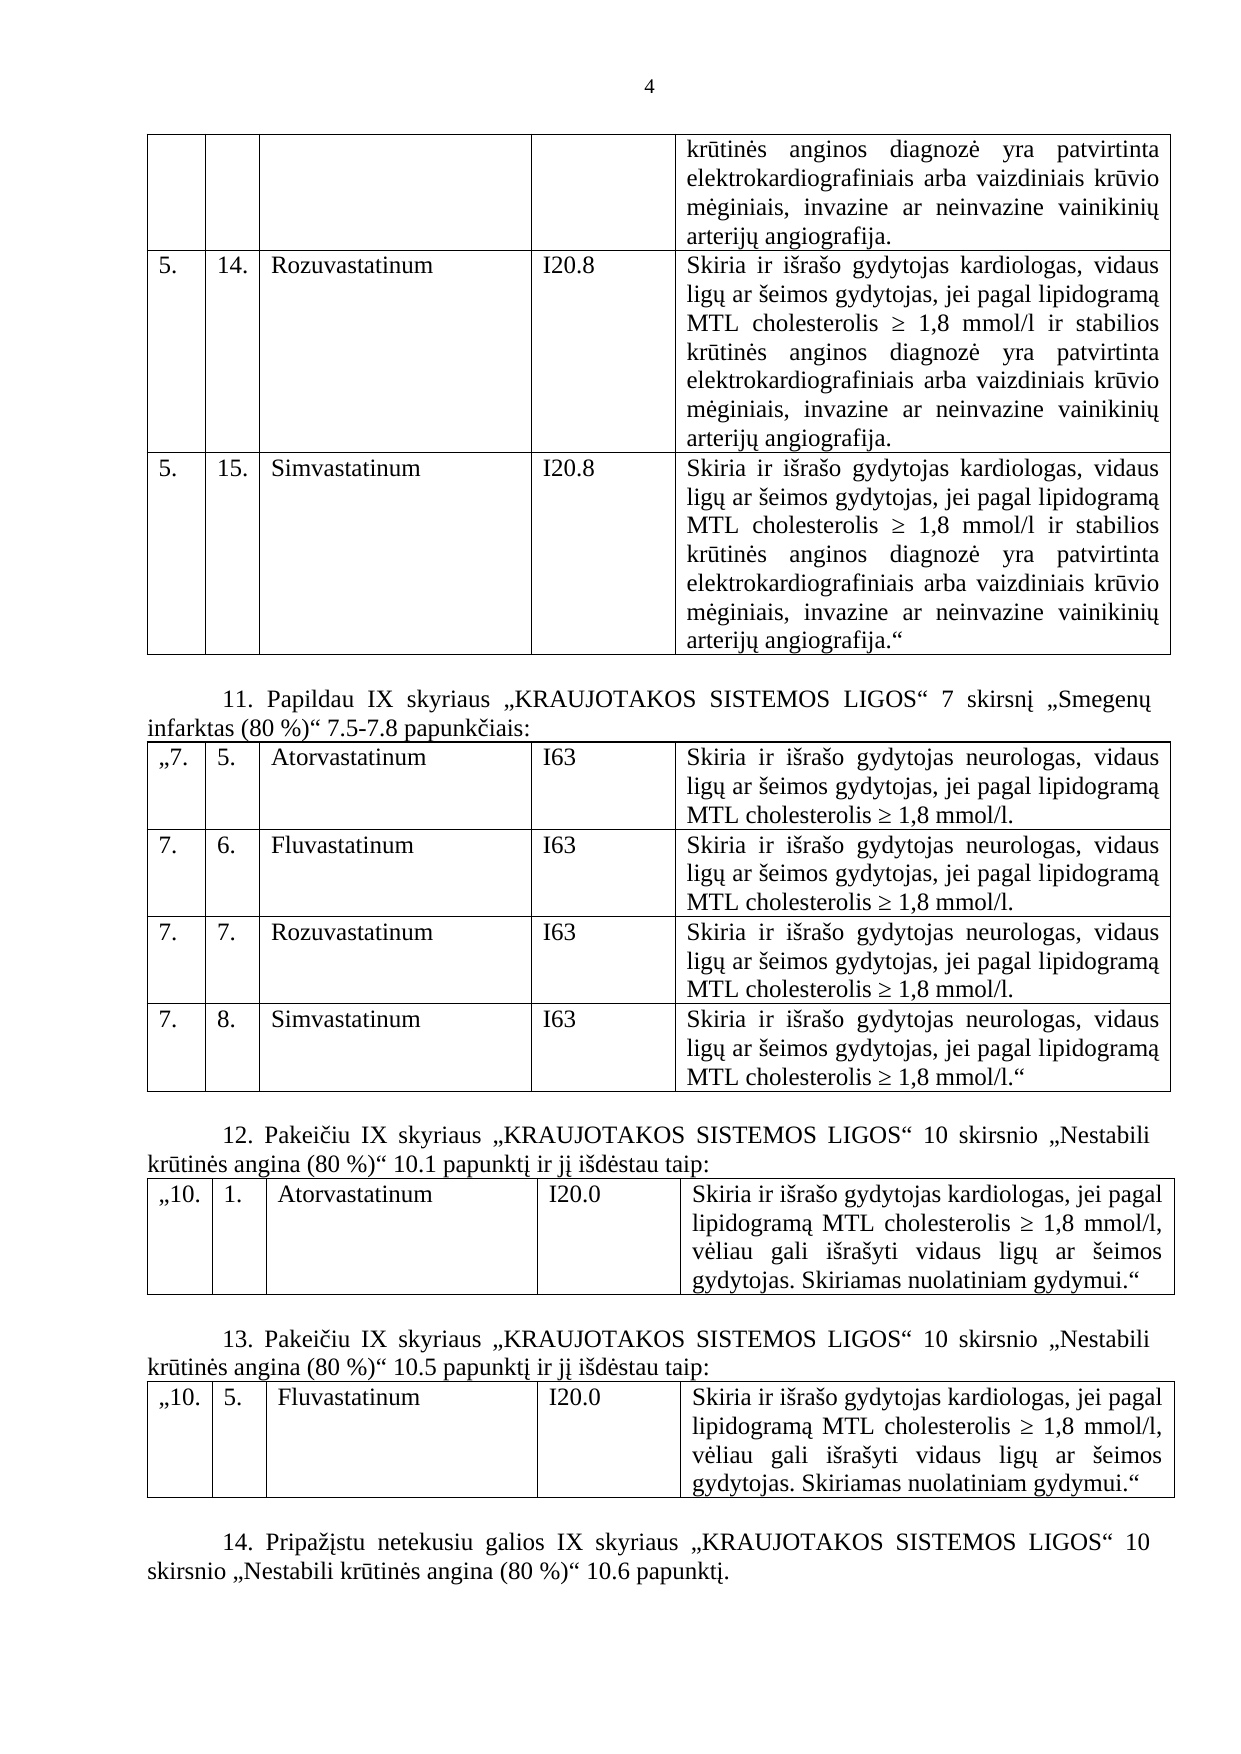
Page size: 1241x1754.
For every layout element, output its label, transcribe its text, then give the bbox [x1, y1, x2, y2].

table_cell I20.8 [532, 453, 675, 654]
table_cell 8. [206, 1004, 259, 1091]
table_header Skiria ir išrašo gydytojas kardiologas, jei pagal lipidogramą MTL cholesterolis ≥ 1,8 mmol/l, vėliau gali išrašyti vidaus ligų ar šeimos gydytojas. Skiriamas nuolatiniam gydymui.“ [681, 1382, 1174, 1497]
text 13. Pakeičiu IX skyriaus „KRAUJOTAKOS SISTEMOS LIGOS“ 10 skirsnio „Nestabili krūtinės angina (80 %)“ 10.5 papunktį ir jį išdėstau taip: [147, 1324, 1152, 1381]
table_cell 15. [206, 453, 259, 654]
table_cell krūtinės anginos diagnozė yra patvirtinta elektrokardiografiniais arba vaizdiniais krūvio mėginiais, invazine ar neinvazine vainikinių arterijų angiografija. [676, 135, 1170, 249]
table_header 1. [213, 1179, 266, 1294]
table_cell 6. [206, 830, 259, 916]
table_cell I63 [532, 830, 675, 916]
table_cell Skiria ir išrašo gydytojas neurologas, vidaus ligų ar šeimos gydytojas, jei pagal lipidogramą MTL cholesterolis ≥ 1,8 mmol/l.“ [676, 1004, 1170, 1091]
table_cell 14. [206, 251, 259, 452]
table_header Fluvastatinum [267, 1382, 537, 1497]
table_cell [206, 135, 259, 249]
table_header Skiria ir išrašo gydytojas kardiologas, jei pagal lipidogramą MTL cholesterolis ≥ 1,8 mmol/l, vėliau gali išrašyti vidaus ligų ar šeimos gydytojas. Skiriamas nuolatiniam gydymui.“ [681, 1179, 1174, 1294]
table_cell Rozuvastatinum [260, 251, 531, 452]
table_cell 5. [148, 251, 205, 452]
table_cell Skiria ir išrašo gydytojas kardiologas, vidaus ligų ar šeimos gydytojas, jei pagal lipidogramą MTL cholesterolis ≥ 1,8 mmol/l ir stabilios krūtinės anginos diagnozė yra patvirtinta elektrokardiografiniais arba vaizdiniais krūvio mėginiais, invazine ar neinvazine vainikinių arterijų angiografija.“ [676, 453, 1170, 654]
table_header 5. [206, 743, 259, 829]
table_cell Skiria ir išrašo gydytojas kardiologas, vidaus ligų ar šeimos gydytojas, jei pagal lipidogramą MTL cholesterolis ≥ 1,8 mmol/l ir stabilios krūtinės anginos diagnozė yra patvirtinta elektrokardiografiniais arba vaizdiniais krūvio mėginiais, invazine ar neinvazine vainikinių arterijų angiografija. [676, 251, 1170, 452]
text 14. Pripažįstu netekusiu galios IX skyriaus „KRAUJOTAKOS SISTEMOS LIGOS“ 10 skirsnio „Nestabili krūtinės angina (80 %)“ 10.6 papunktį. [147, 1527, 1152, 1584]
table_cell [260, 135, 531, 249]
table_cell Fluvastatinum [260, 830, 531, 916]
table_header „10. [148, 1179, 212, 1294]
table_cell 5. [148, 453, 205, 654]
table_header „10. [148, 1382, 212, 1497]
table_cell I20.8 [532, 251, 675, 452]
table_header 5. [213, 1382, 266, 1497]
text 12. Pakeičiu IX skyriaus „KRAUJOTAKOS SISTEMOS LIGOS“ 10 skirsnio „Nestabili krūtinės angina (80 %)“ 10.1 papunktį ir jį išdėstau taip: [147, 1120, 1152, 1178]
table_cell Simvastatinum [260, 453, 531, 654]
table_header I20.0 [538, 1382, 680, 1497]
table_cell [148, 135, 205, 249]
text 11. Papildau IX skyriaus „KRAUJOTAKOS SISTEMOS LIGOS“ 7 skirsnį „Smegenų infarktas (80 %)“ 7.5-7.8 papunkčiais: [147, 684, 1152, 741]
table_cell Rozuvastatinum [260, 917, 531, 1003]
table_cell Skiria ir išrašo gydytojas neurologas, vidaus ligų ar šeimos gydytojas, jei pagal lipidogramą MTL cholesterolis ≥ 1,8 mmol/l. [676, 917, 1170, 1003]
table_cell I63 [532, 1004, 675, 1091]
table_header Skiria ir išrašo gydytojas neurologas, vidaus ligų ar šeimos gydytojas, jei pagal lipidogramą MTL cholesterolis ≥ 1,8 mmol/l. [676, 743, 1170, 829]
table_cell Skiria ir išrašo gydytojas neurologas, vidaus ligų ar šeimos gydytojas, jei pagal lipidogramą MTL cholesterolis ≥ 1,8 mmol/l. [676, 830, 1170, 916]
table_header Atorvastatinum [267, 1179, 537, 1294]
table_cell 7. [148, 917, 205, 1003]
table_cell Simvastatinum [260, 1004, 531, 1091]
table_cell 7. [148, 830, 205, 916]
table_cell [532, 135, 675, 249]
table_header I20.0 [538, 1179, 680, 1294]
table_header Atorvastatinum [260, 743, 531, 829]
table_cell 7. [148, 1004, 205, 1091]
table_header „7. [148, 743, 205, 829]
table_cell 7. [206, 917, 259, 1003]
table_cell I63 [532, 917, 675, 1003]
table_header I63 [532, 743, 675, 829]
